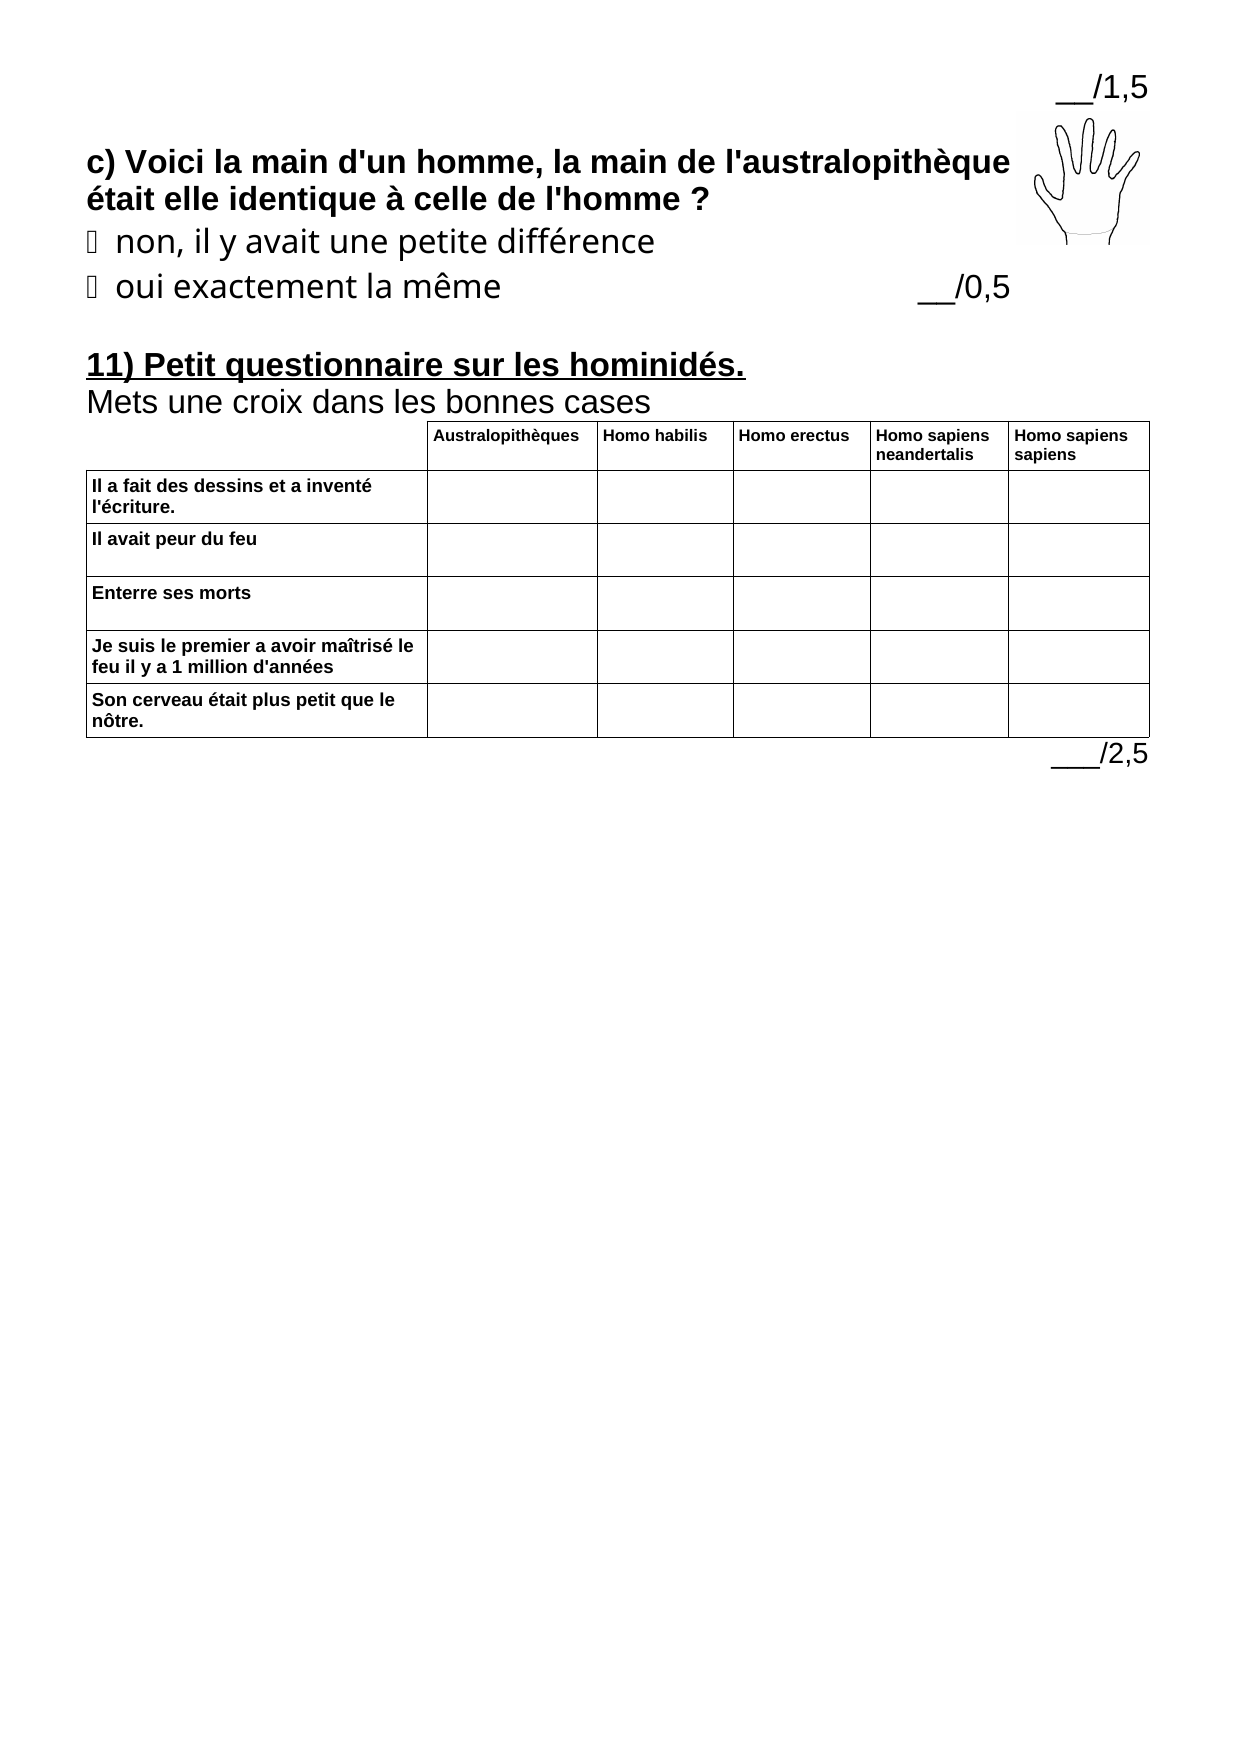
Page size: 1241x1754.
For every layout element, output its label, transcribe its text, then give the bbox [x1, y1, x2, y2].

table_header Homo erectus [734, 422, 870, 469]
table_cell [598, 524, 733, 576]
table_cell [734, 684, 870, 737]
table_cell [871, 524, 1008, 576]
table_cell [598, 631, 733, 683]
table_cell [871, 684, 1008, 737]
table_header Homo sapiens neandertalis [871, 422, 1008, 469]
table_cell Enterre ses morts [87, 577, 427, 630]
table_cell [598, 577, 733, 630]
text c) Voici la main d'un homme, la main de l'australopithèque était elle identique à celle de l'homme ? [86, 143, 1016, 218]
text 11) Petit questionnaire sur les hominidés. [86, 346, 1148, 383]
table_header Homo sapiens sapiens [1009, 422, 1149, 469]
table_cell [734, 631, 870, 683]
table_cell Son cerveau était plus petit que le nôtre. [87, 684, 427, 737]
table_cell [428, 471, 597, 523]
table_cell [598, 471, 733, 523]
table_cell [428, 684, 597, 737]
table_cell [428, 577, 597, 630]
table_cell [598, 684, 733, 737]
table_header Homo habilis [598, 422, 733, 469]
table_cell Je suis le premier a avoir maîtrisé le feu il y a 1 million d'années [87, 631, 427, 683]
table_cell Il avait peur du feu [87, 524, 427, 576]
table_cell [1009, 684, 1149, 737]
text  oui exactement la même __/0,5 [86, 263, 1148, 309]
table_cell [1009, 631, 1149, 683]
table_cell [734, 524, 870, 576]
text ___/2,5 [86, 738, 1148, 769]
table_header [86, 421, 427, 469]
table_cell Il a fait des dessins et a inventé l'écriture. [87, 471, 427, 523]
table_cell [428, 524, 597, 576]
picture [1016, 111, 1150, 245]
text  non, il y avait une petite différence [86, 218, 1148, 263]
text Mets une croix dans les bonnes cases [86, 383, 1148, 421]
text __/1,5 [86, 69, 1148, 106]
table_header Australopithèques [428, 422, 597, 469]
table_cell [1009, 471, 1149, 523]
table_cell [428, 631, 597, 683]
table_cell [871, 631, 1008, 683]
table_cell [734, 577, 870, 630]
table_cell [871, 577, 1008, 630]
table_cell [1009, 524, 1149, 576]
table_cell [871, 471, 1008, 523]
table_cell [734, 471, 870, 523]
table_cell [1009, 577, 1149, 630]
